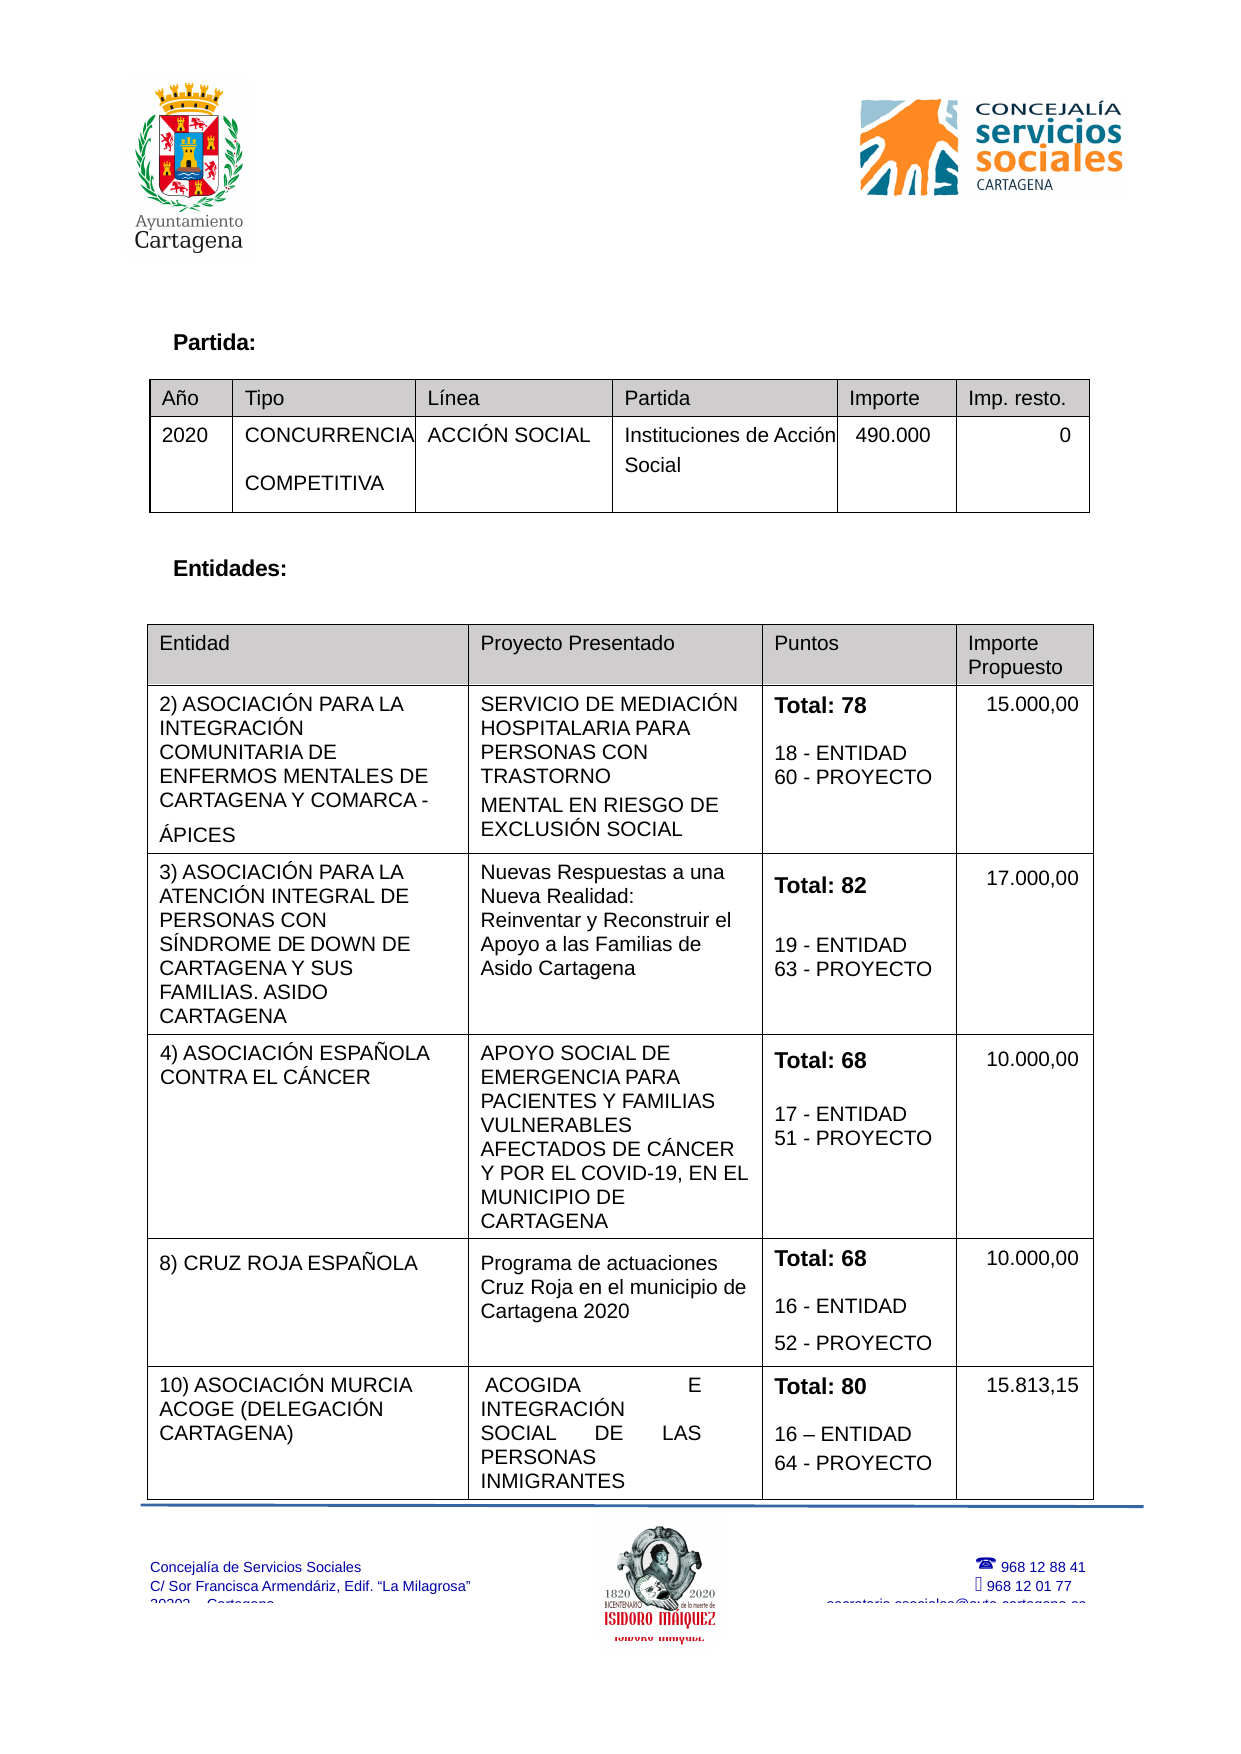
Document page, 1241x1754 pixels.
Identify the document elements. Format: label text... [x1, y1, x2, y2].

table_header Importe [838, 380, 956, 416]
text Partida: [173, 329, 1090, 355]
picture [590, 1512, 730, 1652]
picture [124, 77, 254, 260]
table_cell 3) ASOCIACIÓN PARA LA ATENCIÓN INTEGRAL DE PERSONAS CON SÍNDROME DE DOWN DE CARTAGENA Y SUS FAMILIAS. ASIDO CARTAGENA [148, 854, 468, 1034]
table_cell 10) ASOCIACIÓN MURCIA ACOGE (DELEGACIÓN CARTAGENA) [148, 1367, 468, 1499]
table_header Año [151, 380, 232, 416]
table_cell ACCIÓN SOCIAL [416, 417, 612, 512]
table_cell APOYO SOCIAL DE EMERGENCIA PARA PACIENTES Y FAMILIAS VULNERABLES AFECTADOS DE CÁNCER Y POR EL COVID-19, EN EL MUNICIPIO DE CARTAGENA [469, 1035, 762, 1238]
table_header Partida [613, 380, 837, 416]
table_cell 4) ASOCIACIÓN ESPAÑOLA CONTRA EL CÁNCER [148, 1035, 468, 1238]
table_cell 15.000,00 [957, 686, 1093, 853]
table_cell Instituciones de Acción Social [613, 417, 837, 512]
table_cell 2) ASOCIACIÓN PARA LA INTEGRACIÓN COMUNITARIA DE ENFERMOS MENTALES DE CARTAGENA Y COMARCA - ÁPICES [148, 686, 468, 853]
table_cell 10.000,00 [957, 1239, 1093, 1366]
table_cell Total: 68 17 - ENTIDAD 51 - PROYECTO [763, 1035, 956, 1238]
table_cell SERVICIO DE MEDIACIÓN HOSPITALARIA PARA PERSONAS CON TRASTORNO MENTAL EN RIESGO DE EXCLUSIÓN SOCIAL [469, 686, 762, 853]
table_cell 8) CRUZ ROJA ESPAÑOLA [148, 1239, 468, 1366]
table_cell Nuevas Respuestas a una Nueva Realidad: Reinventar y Reconstruir el Apoyo a las Familias de Asido Cartagena [469, 854, 762, 1034]
table_header Importe Propuesto [957, 625, 1093, 684]
table_header Línea [416, 380, 612, 416]
table_cell Total: 82 19 - ENTIDAD 63 - PROYECTO [763, 854, 956, 1034]
table_cell 15.813,15 [957, 1367, 1093, 1499]
table_cell Programa de actuaciones Cruz Roja en el municipio de Cartagena 2020 [469, 1239, 762, 1366]
table_cell Total: 80 16 – ENTIDAD 64 - PROYECTO [763, 1367, 956, 1499]
table_header Tipo [233, 380, 415, 416]
table_header Imp. resto. [957, 380, 1089, 416]
table_cell Total: 78 18 - ENTIDAD 60 - PROYECTO [763, 686, 956, 853]
table_header Entidad [148, 625, 468, 684]
table_cell ACOGIDA E INTEGRACIÓN SOCIAL DE LAS PERSONAS INMIGRANTES [469, 1367, 762, 1499]
table_cell CONCURRENCIA COMPETITIVA [233, 417, 415, 512]
table_cell Total: 68 16 - ENTIDAD 52 - PROYECTO [763, 1239, 956, 1366]
table_header Proyecto Presentado [469, 625, 762, 684]
table_header Puntos [763, 625, 956, 684]
table_cell 490.000 [838, 417, 956, 512]
text Entidades: [173, 555, 1090, 582]
table_cell 17.000,00 [957, 854, 1093, 1034]
table_cell 10.000,00 [957, 1035, 1093, 1238]
table_cell 2020 [151, 417, 232, 512]
table_cell 0 [957, 417, 1089, 512]
picture [860, 96, 1127, 197]
